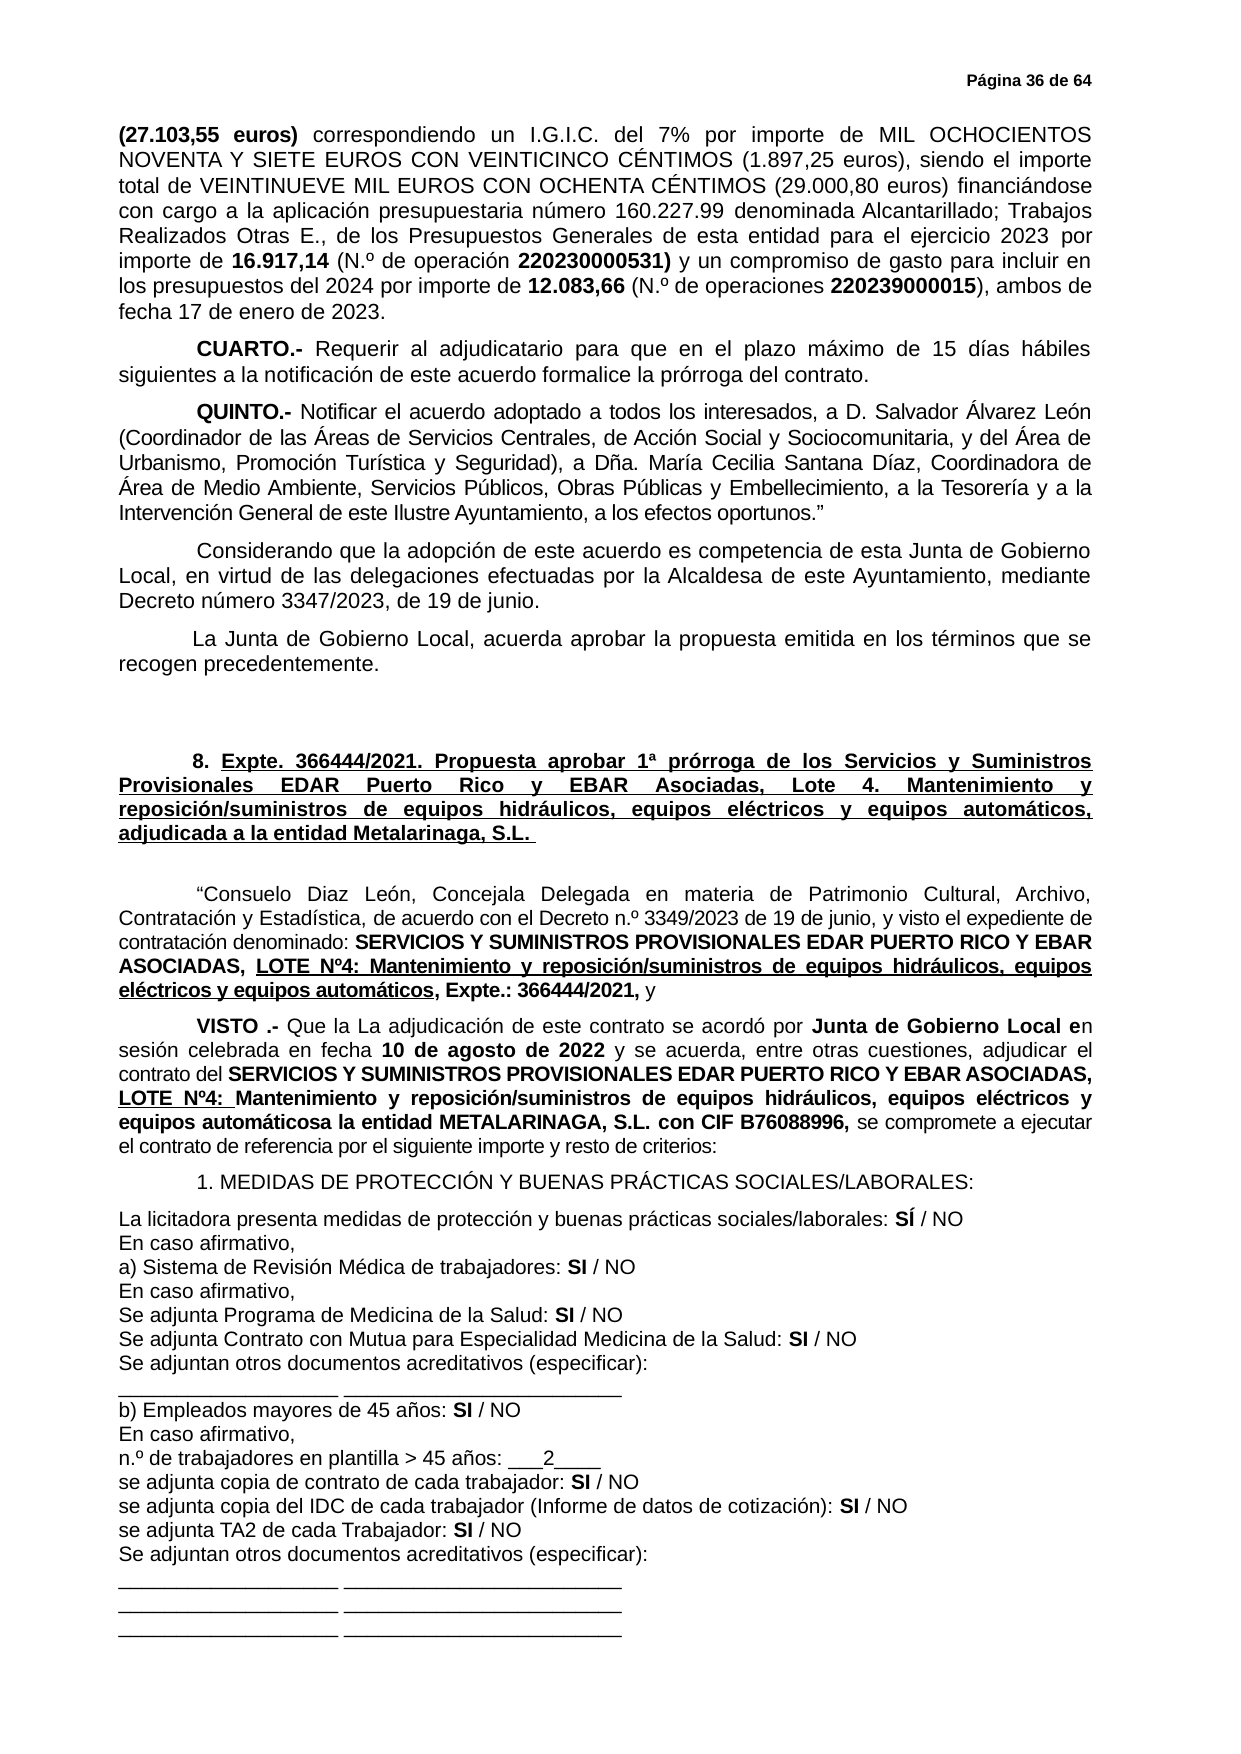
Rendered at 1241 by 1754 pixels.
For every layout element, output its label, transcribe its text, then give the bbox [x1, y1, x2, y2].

text En caso afirmativo, [118, 1278, 1092, 1302]
text Se adjuntan otros documentos acreditativos (especificar): [118, 1350, 1092, 1374]
text Se adjunta Programa de Medicina de la Salud: SI / NO [118, 1302, 1092, 1326]
text reposición/suministros de equipos hidráulicos, equipos eléctricos y equipos automáticos, [118, 795, 1092, 818]
text b) Empleados mayores de 45 años: SI / NO [118, 1398, 1092, 1422]
text ___________________ ________________________ [118, 1566, 1092, 1590]
text La Junta de Gobierno Local, acuerda aprobar la propuesta emitida en los términos que se recogen precedentemente. [118, 626, 1092, 676]
text Se adjunta Contrato con Mutua para Especialidad Medicina de la Salud: SI / NO [118, 1326, 1092, 1350]
text CUARTO.- Requerir al adjudicatario para que en el plazo máximo de 15 días hábiles siguientes a la notificación de este acuerdo formalice la prórroga del contrato. [118, 336, 1092, 387]
text ___________________ ________________________ [118, 1614, 1092, 1638]
text n.º de trabajadores en plantilla > 45 años: ___2____ [118, 1446, 1092, 1470]
text (27.103,55 euros) correspondiendo un I.G.I.C. del 7% por importe de MIL OCHOCIENTOS NOVENTA Y SIETE EUROS CON VEINTICINCO CÉNTIMOS (1.897,25 euros), siendo el importe total de VEINTINUEVE MIL EUROS CON OCHENTA CÉNTIMOS (29.000,80 euros) financiándose con cargo a la aplicación presupuestaria número 160.227.99 denominada Alcantarillado; Trabajos Realizados Otras E., de los Presupuestos Generales de esta entidad para el ejercicio 2023 por importe de 16.917,14 (N.º de operación 220230000531) y un compromiso de gasto para incluir en los presupuestos del 2024 por importe de 12.083,66 (N.º de operaciones 220239000015), ambos de fecha 17 de enero de 2023. [118, 122, 1092, 324]
text 1. MEDIDAS DE PROTECCIÓN Y BUENAS PRÁCTICAS SOCIALES/LABORALES: [118, 1170, 1092, 1194]
text En caso afirmativo, [118, 1422, 1092, 1446]
text se adjunta TA2 de cada Trabajador: SI / NO [118, 1518, 1092, 1542]
text En caso afirmativo, [118, 1231, 1092, 1254]
text “Consuelo Diaz León, Concejala Delegada en materia de Patrimonio Cultural, Archivo, Contratación y Estadística, de acuerdo con el Decreto n.º 3349/2023 de 19 de junio, y visto el expediente de contratación denominado: SERVICIOS Y SUMINISTROS PROVISIONALES EDAR PUERTO RICO Y EBAR ASOCIADAS, LOTE Nº4: Mantenimiento y reposición/suministros de equipos hidráulicos, equipos eléctricos y equipos automáticos, Expte.: 366444/2021, y [118, 882, 1092, 1001]
text QUINTO.- Notificar el acuerdo adoptado a todos los interesados, a D. Salvador Álvarez León (Coordinador de las Áreas de Servicios Centrales, de Acción Social y Sociocomunitaria, y del Área de Urbanismo, Promoción Turística y Seguridad), a Dña. María Cecilia Santana Díaz, Coordinadora de Área de Medio Ambiente, Servicios Públicos, Obras Públicas y Embellecimiento, a la Tesorería y a la Intervención General de este Ilustre Ayuntamiento, a los efectos oportunos.” [118, 399, 1092, 525]
text a) Sistema de Revisión Médica de trabajadores: SI / NO [118, 1254, 1092, 1278]
text ___________________ ________________________ [118, 1590, 1092, 1614]
text Se adjuntan otros documentos acreditativos (especificar): [118, 1542, 1092, 1566]
text VISTO .- Que la La adjudicación de este contrato se acordó por Junta de Gobierno Local en sesión celebrada en fecha 10 de agosto de 2022 y se acuerda, entre otras cuestiones, adjudicar el contrato del SERVICIOS Y SUMINISTROS PROVISIONALES EDAR PUERTO RICO Y EBAR ASOCIADAS, LOTE Nº4: Mantenimiento y reposición/suministros de equipos hidráulicos, equipos eléctricos y equipos automáticosa la entidad METALARINAGA, S.L. con CIF B76088996, se compromete a ejecutar el contrato de referencia por el siguiente importe y resto de criterios: [118, 1014, 1092, 1158]
text se adjunta copia del IDC de cada trabajador (Informe de datos de cotización): SI / NO [118, 1494, 1092, 1518]
text se adjunta copia de contrato de cada trabajador: SI / NO [118, 1470, 1092, 1494]
text adjudicada a la entidad Metalarinaga, S.L. [118, 819, 1092, 845]
text ___________________ ________________________ [118, 1374, 1092, 1398]
text Considerando que la adopción de este acuerdo es competencia de esta Junta de Gobierno Local, en virtud de las delegaciones efectuadas por la Alcaldesa de este Ayuntamiento, mediante Decreto número 3347/2023, de 19 de junio. [118, 538, 1092, 613]
text La licitadora presenta medidas de protección y buenas prácticas sociales/laborales: SÍ / NO [118, 1207, 1092, 1231]
text 8. Expte. 366444/2021. Propuesta aprobar 1ª prórroga de los Servicios y Suministros Provisionales EDAR Puerto Rico y EBAR Asociadas, Lote 4. Mantenimiento y [118, 748, 1092, 794]
